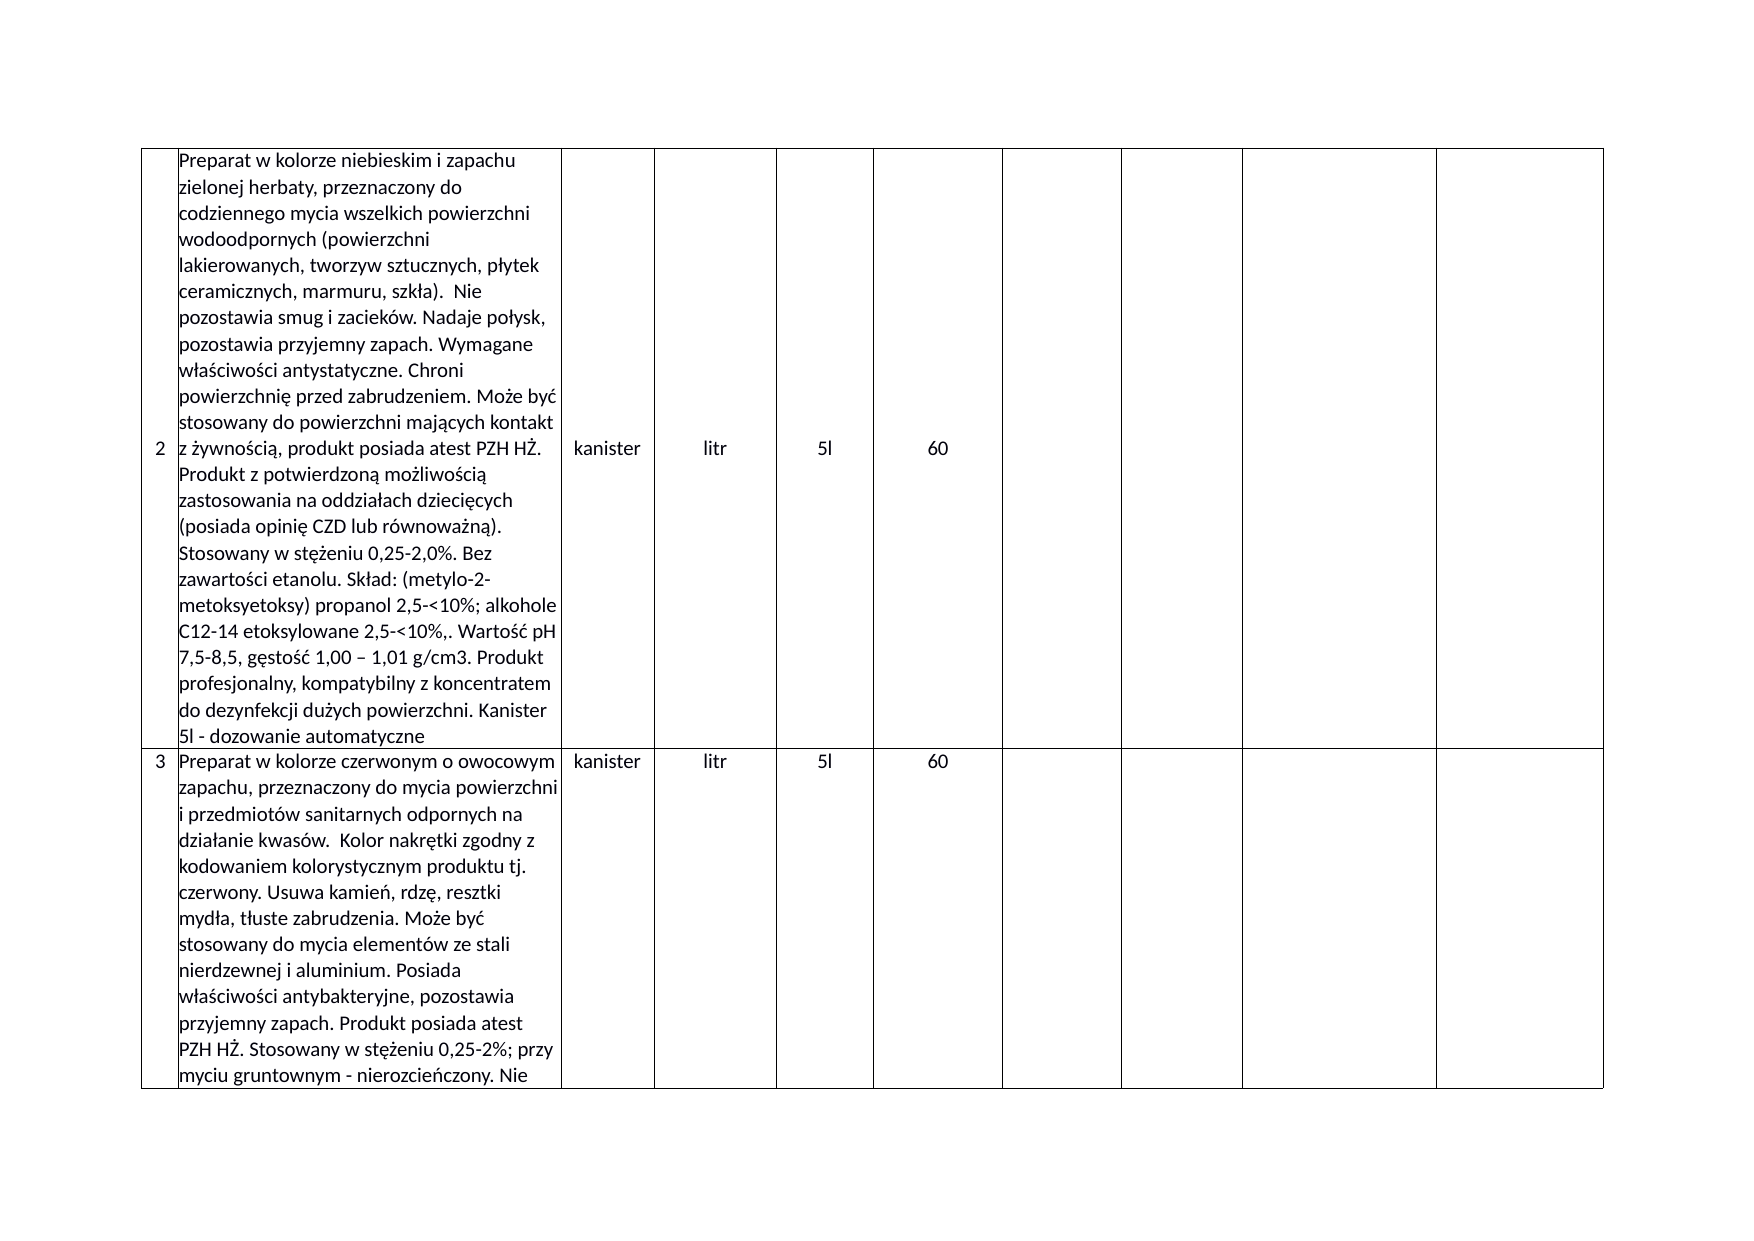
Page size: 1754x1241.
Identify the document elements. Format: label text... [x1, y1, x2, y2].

table_cell Preparat w kolorze niebieskim i zapachu zielonej herbaty, przeznaczony do codziennego mycia wszelkich powierzchni wodoodpornych (powierzchni lakierowanych, tworzyw sztucznych, płytek ceramicznych, marmuru, szkła). Nie pozostawia smug i zacieków. Nadaje połysk, pozostawia przyjemny zapach. Wymagane właściwości antystatyczne. Chroni powierzchnię przed zabrudzeniem. Może być stosowany do powierzchni mających kontakt z żywnością, produkt posiada atest PZH HŻ. Produkt z potwierdzoną możliwością zastosowania na oddziałach dziecięcych (posiada opinię CZD lub równoważną). Stosowany w stężeniu 0,25-2,0%. Bez zawartości etanolu. Skład: (metylo-2-metoksyetoksy) propanol 2,5-<10%; alkohole C12-14 etoksylowane 2,5-<10%,. Wartość pH 7,5-8,5, gęstość 1,00 – 1,01 g/cm3. Produkt profesjonalny, kompatybilny z koncentratem do dezynfekcji dużych powierzchni. Kanister 5l - dozowanie automatyczne [179, 149, 561, 748]
table_cell [1003, 749, 1121, 1088]
table_cell litr [655, 749, 776, 1088]
table_cell [1122, 749, 1242, 1088]
table_cell [1437, 749, 1603, 1088]
table_cell 2 [142, 149, 178, 748]
table_cell kanister [562, 749, 654, 1088]
table_cell [1243, 149, 1436, 748]
table_cell litr [655, 149, 776, 748]
table_cell [1243, 749, 1436, 1088]
table_cell kanister [562, 149, 654, 748]
table_cell [1122, 149, 1242, 748]
table_cell 60 [874, 149, 1002, 748]
table_cell 5l [777, 749, 873, 1088]
table_cell 3 [142, 749, 178, 1088]
table_cell [1437, 149, 1603, 748]
table_cell [1003, 149, 1121, 748]
table_cell Preparat w kolorze czerwonym o owocowym zapachu, przeznaczony do mycia powierzchni i przedmiotów sanitarnych odpornych na działanie kwasów. Kolor nakrętki zgodny z kodowaniem kolorystycznym produktu tj. czerwony. Usuwa kamień, rdzę, resztki mydła, tłuste zabrudzenia. Może być stosowany do mycia elementów ze stali nierdzewnej i aluminium. Posiada właściwości antybakteryjne, pozostawia przyjemny zapach. Produkt posiada atest PZH HŻ. Stosowany w stężeniu 0,25-2%; przy myciu gruntownym - nierozcieńczony. Nie [179, 749, 561, 1088]
table_cell 60 [874, 749, 1002, 1088]
table_cell 5l [777, 149, 873, 748]
